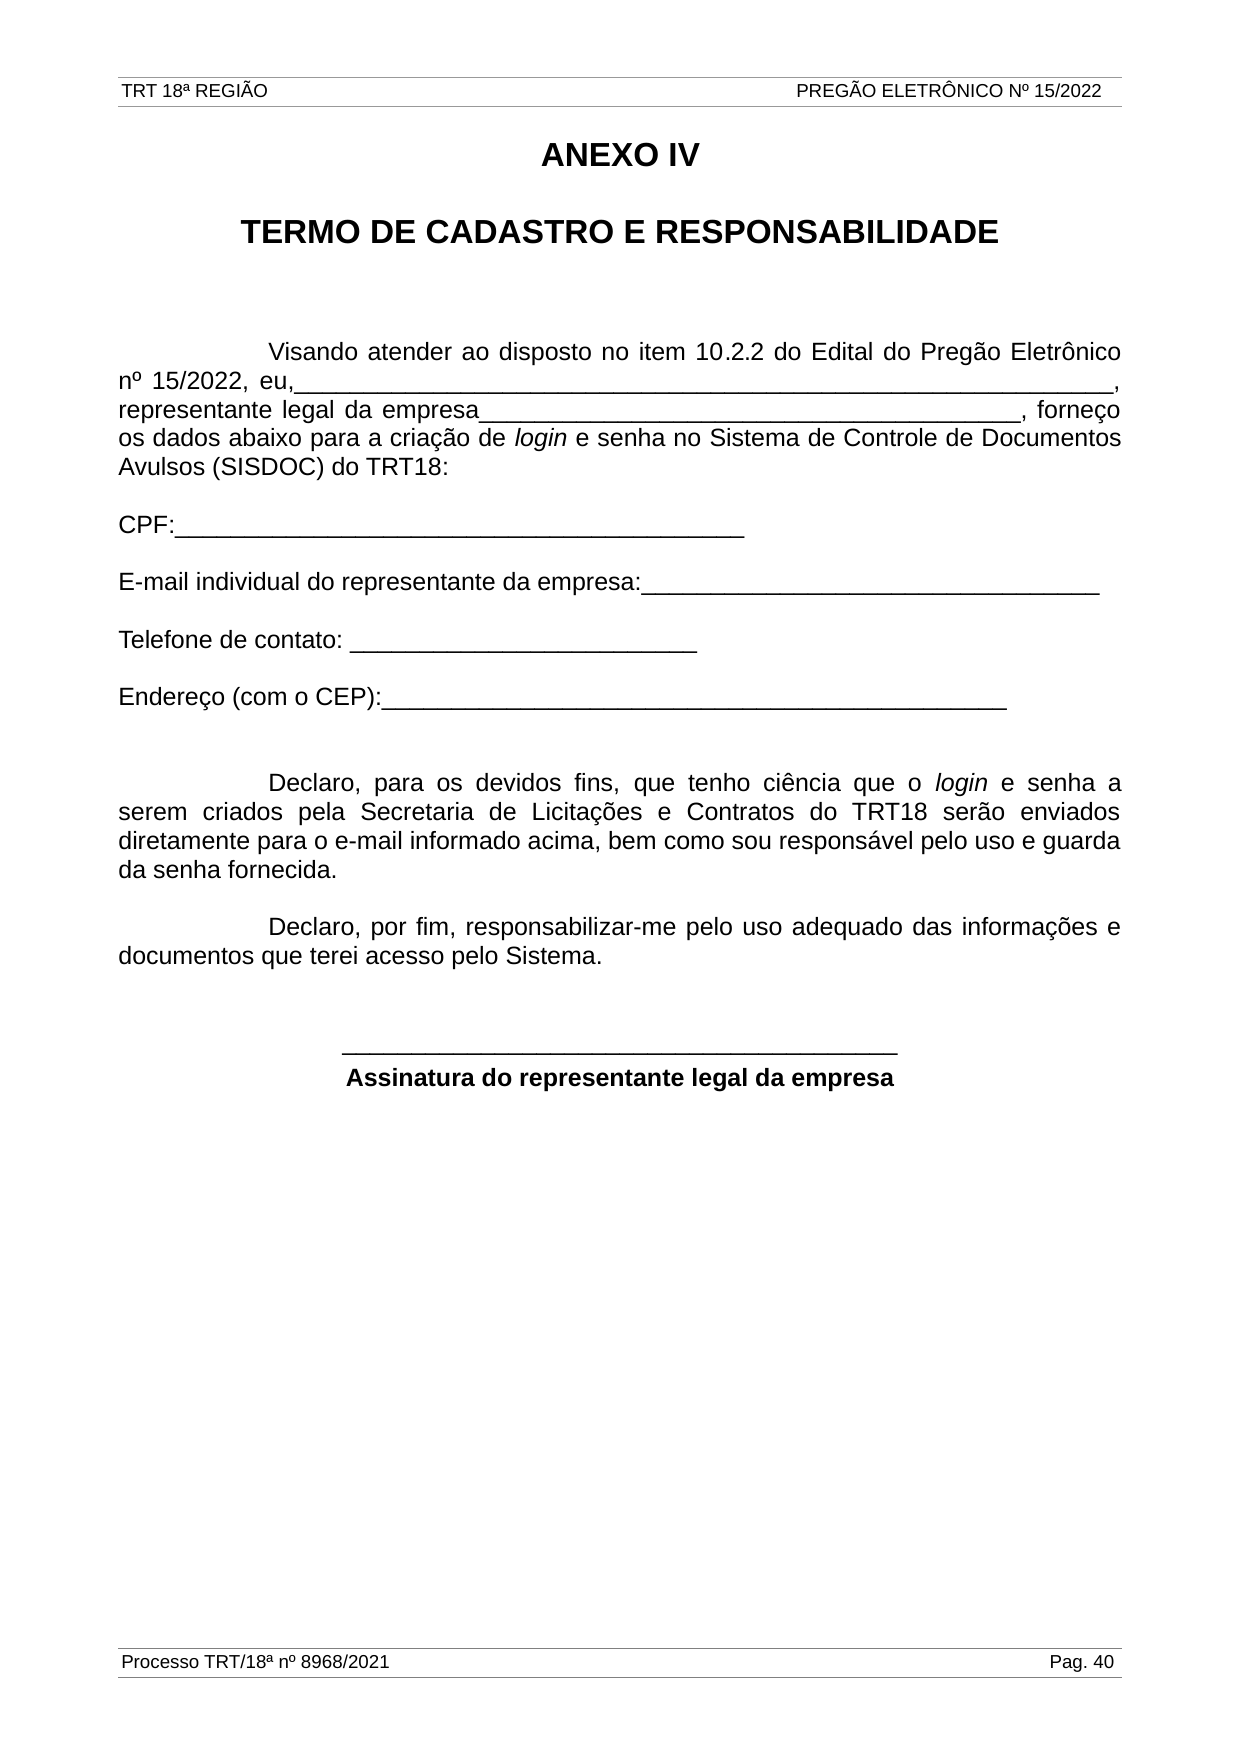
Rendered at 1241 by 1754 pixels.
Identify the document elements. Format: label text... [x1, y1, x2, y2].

text Telefone de contato: _________________________ [118, 624, 1122, 653]
text Declaro, por fim, responsabilizar-me pelo uso adequado das informações e documentos que terei acesso pelo Sistema. [118, 912, 1122, 969]
text CPF:_________________________________________ [118, 509, 1122, 538]
text Visando atender ao disposto no item 10.2.2 do Edital do Pregão Eletrônico nº 15/2022, eu,___________________________________________________________, representante legal da empresa_______________________________________, forneço os dados abaixo para a criação de login e senha no Sistema de Controle de Documentos Avulsos (SISDOC) do TRT18: [118, 337, 1122, 481]
text Assinatura do representante legal da empresa [118, 1056, 1122, 1091]
text Endereço (com o CEP):_____________________________________________ [118, 682, 1122, 711]
text ________________________________________ [118, 1027, 1122, 1056]
text TERMO DE CADASTRO E RESPONSABILIDADE [118, 212, 1122, 251]
text ANEXO IV [118, 136, 1122, 174]
text E-mail individual do representante da empresa:_________________________________ [118, 567, 1122, 596]
text Declaro, para os devidos fins, que tenho ciência que o login e senha a serem criados pela Secretaria de Licitações e Contratos do TRT18 serão enviados diretamente para o e-mail informado acima, bem como sou responsável pelo uso e guarda da senha fornecida. [118, 768, 1122, 883]
